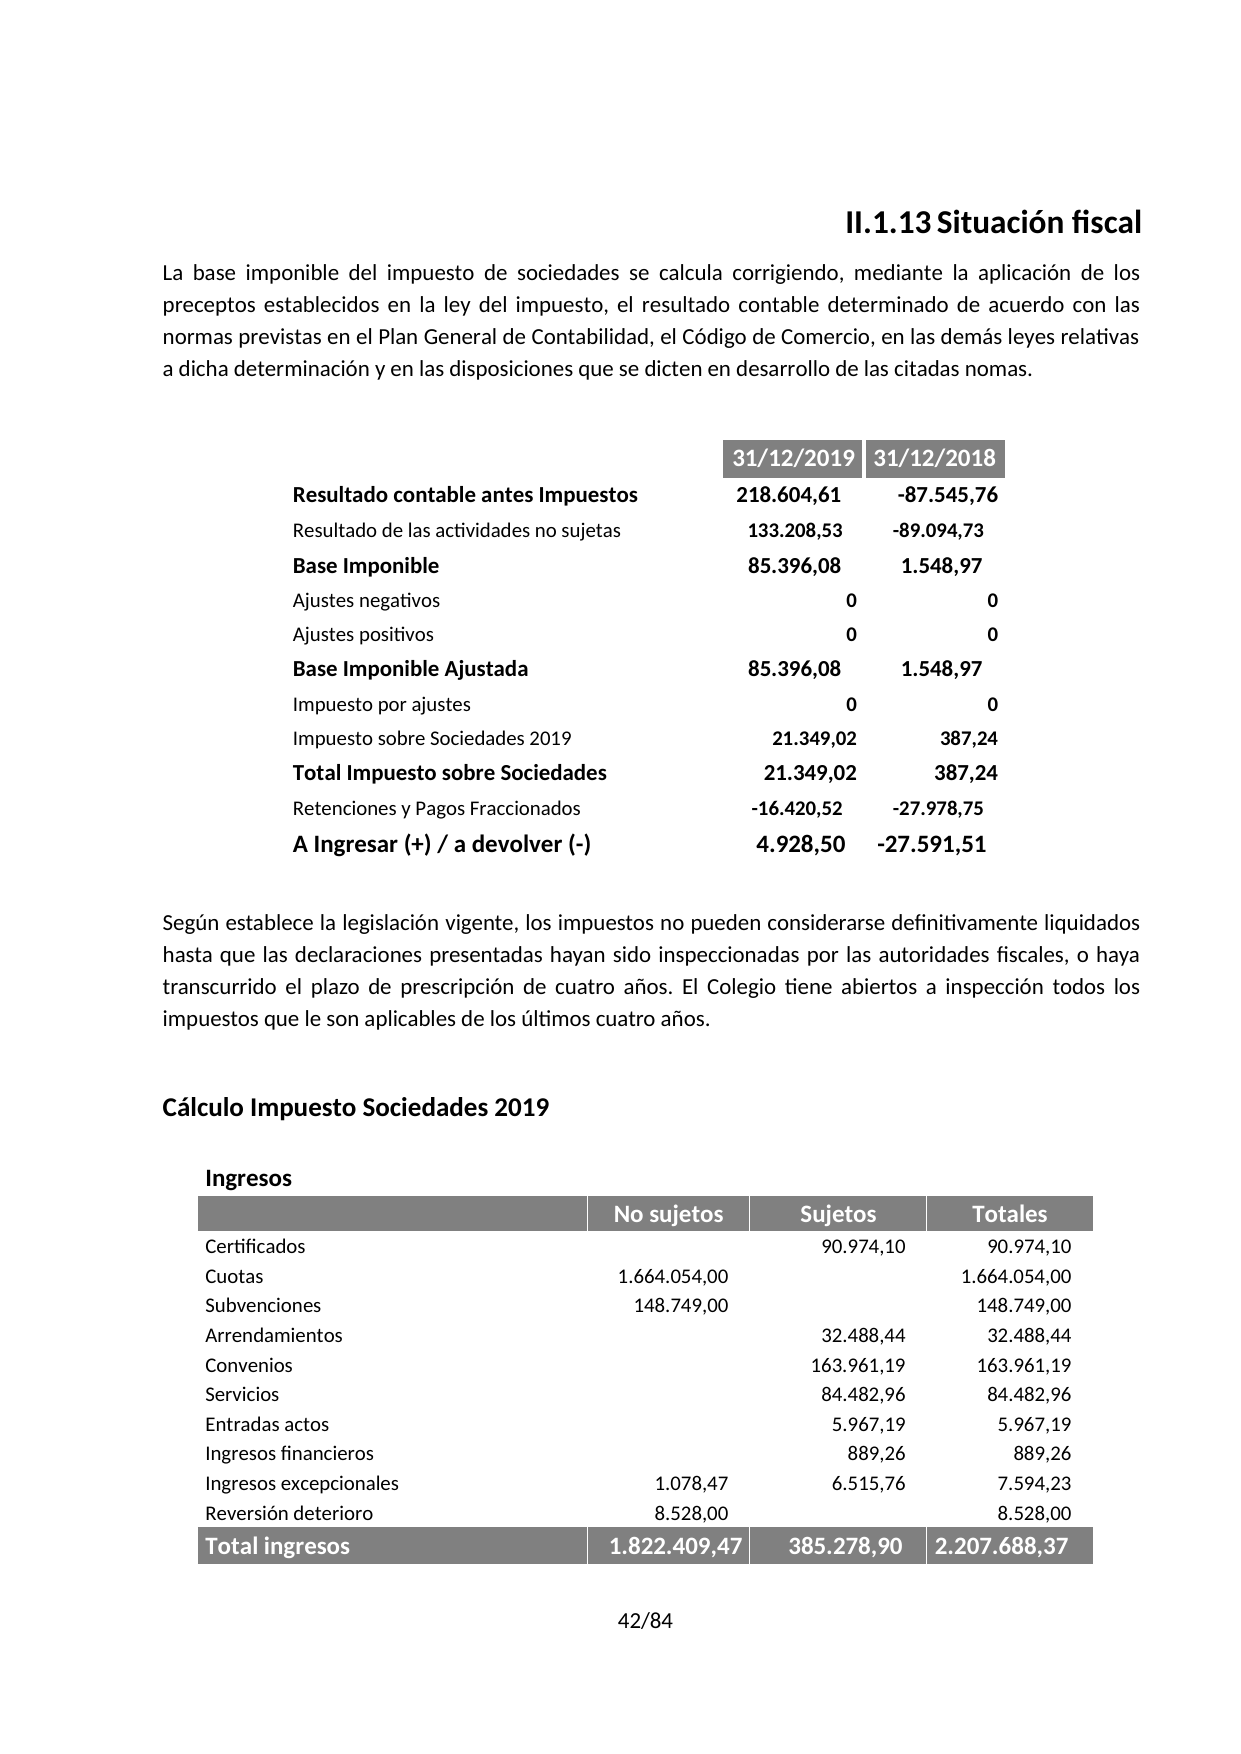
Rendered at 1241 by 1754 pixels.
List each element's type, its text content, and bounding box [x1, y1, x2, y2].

table_cell 1.664.054,00 [587, 1261, 749, 1291]
table_cell 1.078,47 [587, 1468, 749, 1498]
table_cell 5.967,19 [750, 1409, 927, 1438]
table_cell [587, 1231, 749, 1261]
table_cell Sujetos [750, 1196, 926, 1230]
table_cell 8.528,00 [927, 1498, 1093, 1527]
table_cell 148.749,00 [587, 1291, 749, 1320]
table_cell 889,26 [750, 1439, 927, 1468]
table_cell Cuotas [198, 1261, 587, 1291]
table_cell -16.420,52 [723, 793, 864, 826]
table_cell Base Imponible Ajustada [285, 653, 723, 689]
table_header [285, 440, 723, 478]
text Cálculo Impuesto Sociedades 2019 [162, 1090, 1142, 1123]
table_cell [927, 1564, 1093, 1591]
table_cell Total ingresos [198, 1528, 587, 1563]
table_cell 1.822.409,47 [588, 1528, 749, 1563]
table_cell 21.349,02 [723, 756, 864, 793]
table_cell Entradas actos [198, 1409, 587, 1438]
text Según establece la legislación vigente, los impuestos no pueden considerarse definitivamente liquidados hasta que las declaraciones presentadas hayan sido inspeccionadas por las autoridades fiscales, o haya transcurrido el plazo de prescripción de cuatro años. El Colegio tiene abiertos a inspección todos los impuestos que le son aplicables de los últimos cuatro años. [162, 908, 1142, 1032]
table_cell 1.548,97 [864, 653, 1005, 689]
table_cell [587, 1439, 749, 1468]
table_cell 8.528,00 [587, 1498, 749, 1527]
table_cell 32.488,44 [927, 1320, 1093, 1350]
table_cell [587, 1320, 749, 1350]
table_header 31/12/2019 [723, 440, 862, 478]
table_cell 7.594,23 [927, 1468, 1093, 1498]
table_cell [750, 1261, 927, 1291]
table_cell [750, 1291, 927, 1320]
table_cell 85.396,08 [723, 549, 864, 585]
table_cell Ajustes positivos [285, 619, 723, 652]
text La base imponible del impuesto de sociedades se calcula corrigiendo, mediante la aplicación de los preceptos establecidos en la ley del impuesto, el resultado contable determinado de acuerdo con las normas previstas en el Plan General de Contabilidad, el Código de Comercio, en las demás leyes relativas a dicha determinación y en las disposiciones que se dicten en desarrollo de las citadas nomas. [162, 258, 1142, 382]
table_cell Impuesto por ajustes [285, 689, 723, 723]
table_cell 90.974,10 [750, 1231, 927, 1261]
table_cell Resultado contable antes Impuestos [285, 479, 723, 515]
table_cell Certificados [198, 1231, 587, 1261]
table_cell Resultado de las actividades no sujetas [285, 515, 723, 549]
table_cell 0 [864, 689, 1005, 723]
table_cell -89.094,73 [864, 515, 1005, 549]
table_cell Servicios [198, 1379, 587, 1409]
table_cell 387,24 [864, 723, 1005, 756]
table_cell Arrendamientos [198, 1320, 587, 1350]
table_cell -27.978,75 [864, 793, 1005, 826]
table_cell Impuesto sobre Sociedades 2019 [285, 723, 723, 756]
table_cell 163.961,19 [927, 1350, 1093, 1379]
table_cell Subvenciones [198, 1291, 587, 1320]
table_cell 133.208,53 [723, 515, 864, 549]
table_cell [750, 1498, 927, 1527]
table_cell 0 [723, 619, 864, 652]
table_cell Total Impuesto sobre Sociedades [285, 756, 723, 793]
table_cell 85.396,08 [723, 653, 864, 689]
table_cell Totales [927, 1196, 1093, 1230]
table_cell 218.604,61 [723, 479, 864, 515]
table_header 31/12/2018 [866, 440, 1005, 478]
table_cell 2.207.688,37 [927, 1528, 1093, 1563]
table_header Ingresos [198, 1160, 1093, 1195]
table_cell [587, 1350, 749, 1379]
table_cell 21.349,02 [723, 723, 864, 756]
table_cell 4.928,50 [723, 826, 864, 865]
table_cell 387,24 [864, 756, 1005, 793]
table_cell Base Imponible [285, 549, 723, 585]
table_cell [587, 1409, 749, 1438]
table_cell -27.591,51 [864, 826, 1005, 865]
table_cell Retenciones y Pagos Fraccionados [285, 793, 723, 826]
table_cell [198, 1196, 587, 1230]
table_cell 6.515,76 [750, 1468, 927, 1498]
table_cell No sujetos [588, 1196, 749, 1230]
table_cell 889,26 [927, 1439, 1093, 1468]
table_cell 163.961,19 [750, 1350, 927, 1379]
table_cell Reversión deterioro [198, 1498, 587, 1527]
table_cell Convenios [198, 1350, 587, 1379]
table_cell Ingresos financieros [198, 1439, 587, 1468]
table_cell [750, 1564, 927, 1591]
table_cell 1.664.054,00 [927, 1261, 1093, 1291]
table_cell 5.967,19 [927, 1409, 1093, 1438]
table_cell 0 [723, 585, 864, 619]
table_cell 90.974,10 [927, 1231, 1093, 1261]
table_cell 84.482,96 [750, 1379, 927, 1409]
table_cell Ingresos excepcionales [198, 1468, 587, 1498]
table_cell 32.488,44 [750, 1320, 927, 1350]
table_cell 0 [864, 585, 1005, 619]
table_cell [587, 1564, 749, 1591]
table_cell -87.545,76 [864, 479, 1005, 515]
table_cell A Ingresar (+) / a devolver (-) [285, 826, 723, 865]
table_cell 385.278,90 [750, 1528, 926, 1563]
table_cell 0 [723, 689, 864, 723]
table_cell 1.548,97 [864, 549, 1005, 585]
table_cell [198, 1564, 587, 1591]
table_cell Ajustes negativos [285, 585, 723, 619]
table_cell 148.749,00 [927, 1291, 1093, 1320]
table_cell 84.482,96 [927, 1379, 1093, 1409]
table_cell 0 [864, 619, 1005, 652]
table_cell [587, 1379, 749, 1409]
text II.1.13 Situación fiscal [162, 201, 1142, 241]
